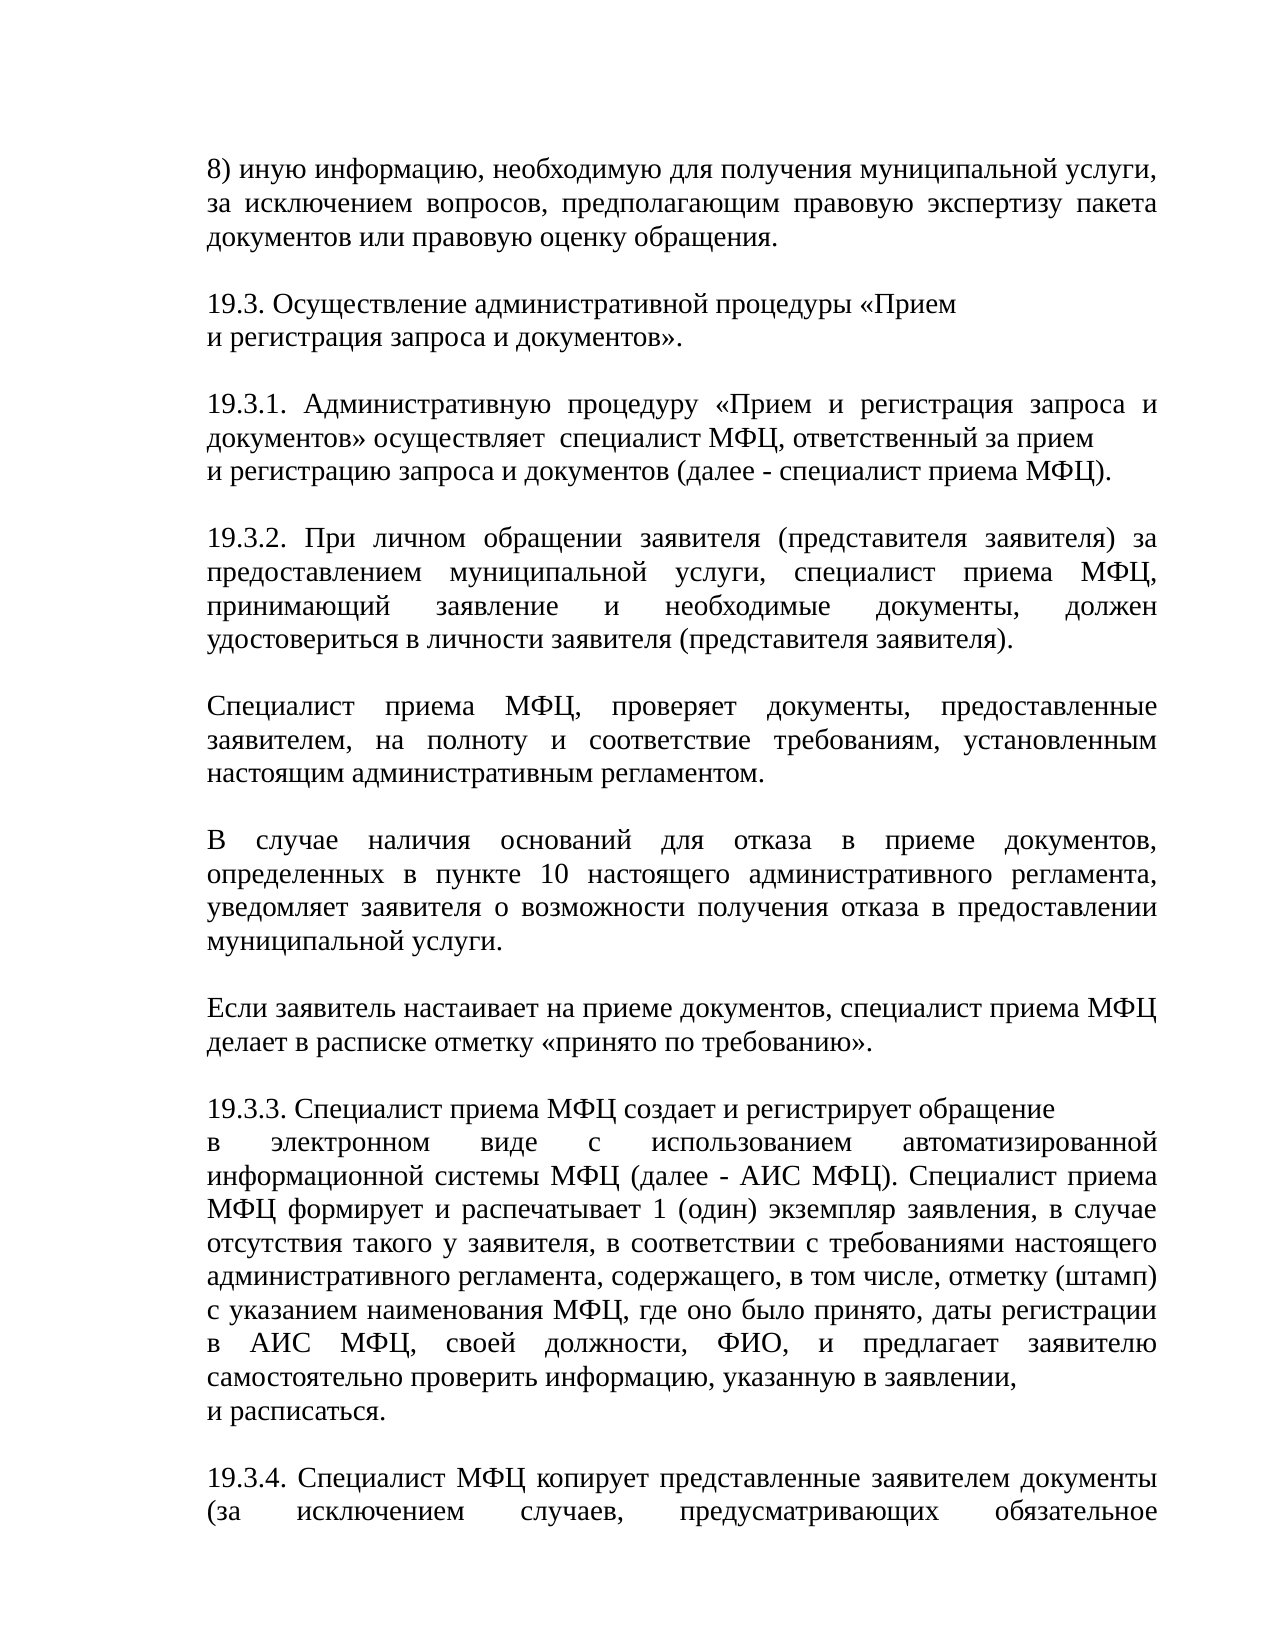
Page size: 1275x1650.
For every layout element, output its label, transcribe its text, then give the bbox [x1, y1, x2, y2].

text и расписаться. [207, 1393, 1158, 1426]
text В случае наличия оснований для отказа в приеме документов, определенных в пункте 10 настоящего административного регламента, уведомляет заявителя о возможности получения отказа в предоставлении муниципальной услуги. [207, 789, 1158, 957]
text 19.3.3. Специалист приема МФЦ создает и регистрирует обращение [207, 1057, 1158, 1124]
text Специалист приема МФЦ, проверяет документы, предоставленные заявителем, на полноту и соответствие требованиям, установленным настоящим административным регламентом. [207, 655, 1158, 789]
text 19.3.2. При личном обращении заявителя (представителя заявителя) за предоставлением муниципальной услуги, специалист приема МФЦ, принимающий заявление и необходимые документы, должен удостовериться в личности заявителя (представителя заявителя). [207, 487, 1158, 655]
text 19.3.4. Специалист МФЦ копирует представленные заявителем документы (за исключением случаев, предусматривающих обязательное [207, 1426, 1158, 1527]
text 8) иную информацию, необходимую для получения муниципальной услуги, за исключением вопросов, предполагающим правовую экспертизу пакета документов или правовую оценку обращения. [207, 118, 1158, 252]
text и регистрацию запроса и документов (далее - специалист приема МФЦ). [207, 453, 1158, 487]
text 19.3. Осуществление административной процедуры «Прием [207, 252, 1158, 319]
text в электронном виде с использованием автоматизированной информационной системы МФЦ (далее - АИС МФЦ). Специалист приема МФЦ формирует и распечатывает 1 (один) экземпляр заявления, в случае отсутствия такого у заявителя, в соответствии с требованиями настоящего административного регламента, содержащего, в том числе, отметку (штамп) с указанием наименования МФЦ, где оно было принято, даты регистрации в АИС МФЦ, своей должности, ФИО, и предлагает заявителю самостоятельно проверить информацию, указанную в заявлении, [207, 1124, 1158, 1393]
text и регистрация запроса и документов». [207, 319, 1158, 353]
text Если заявитель настаивает на приеме документов, специалист приема МФЦ делает в расписке отметку «принято по требованию». [207, 957, 1158, 1057]
text 19.3.1. Административную процедуру «Прием и регистрация запроса и документов» осуществляет специалист МФЦ, ответственный за прием [207, 353, 1158, 453]
